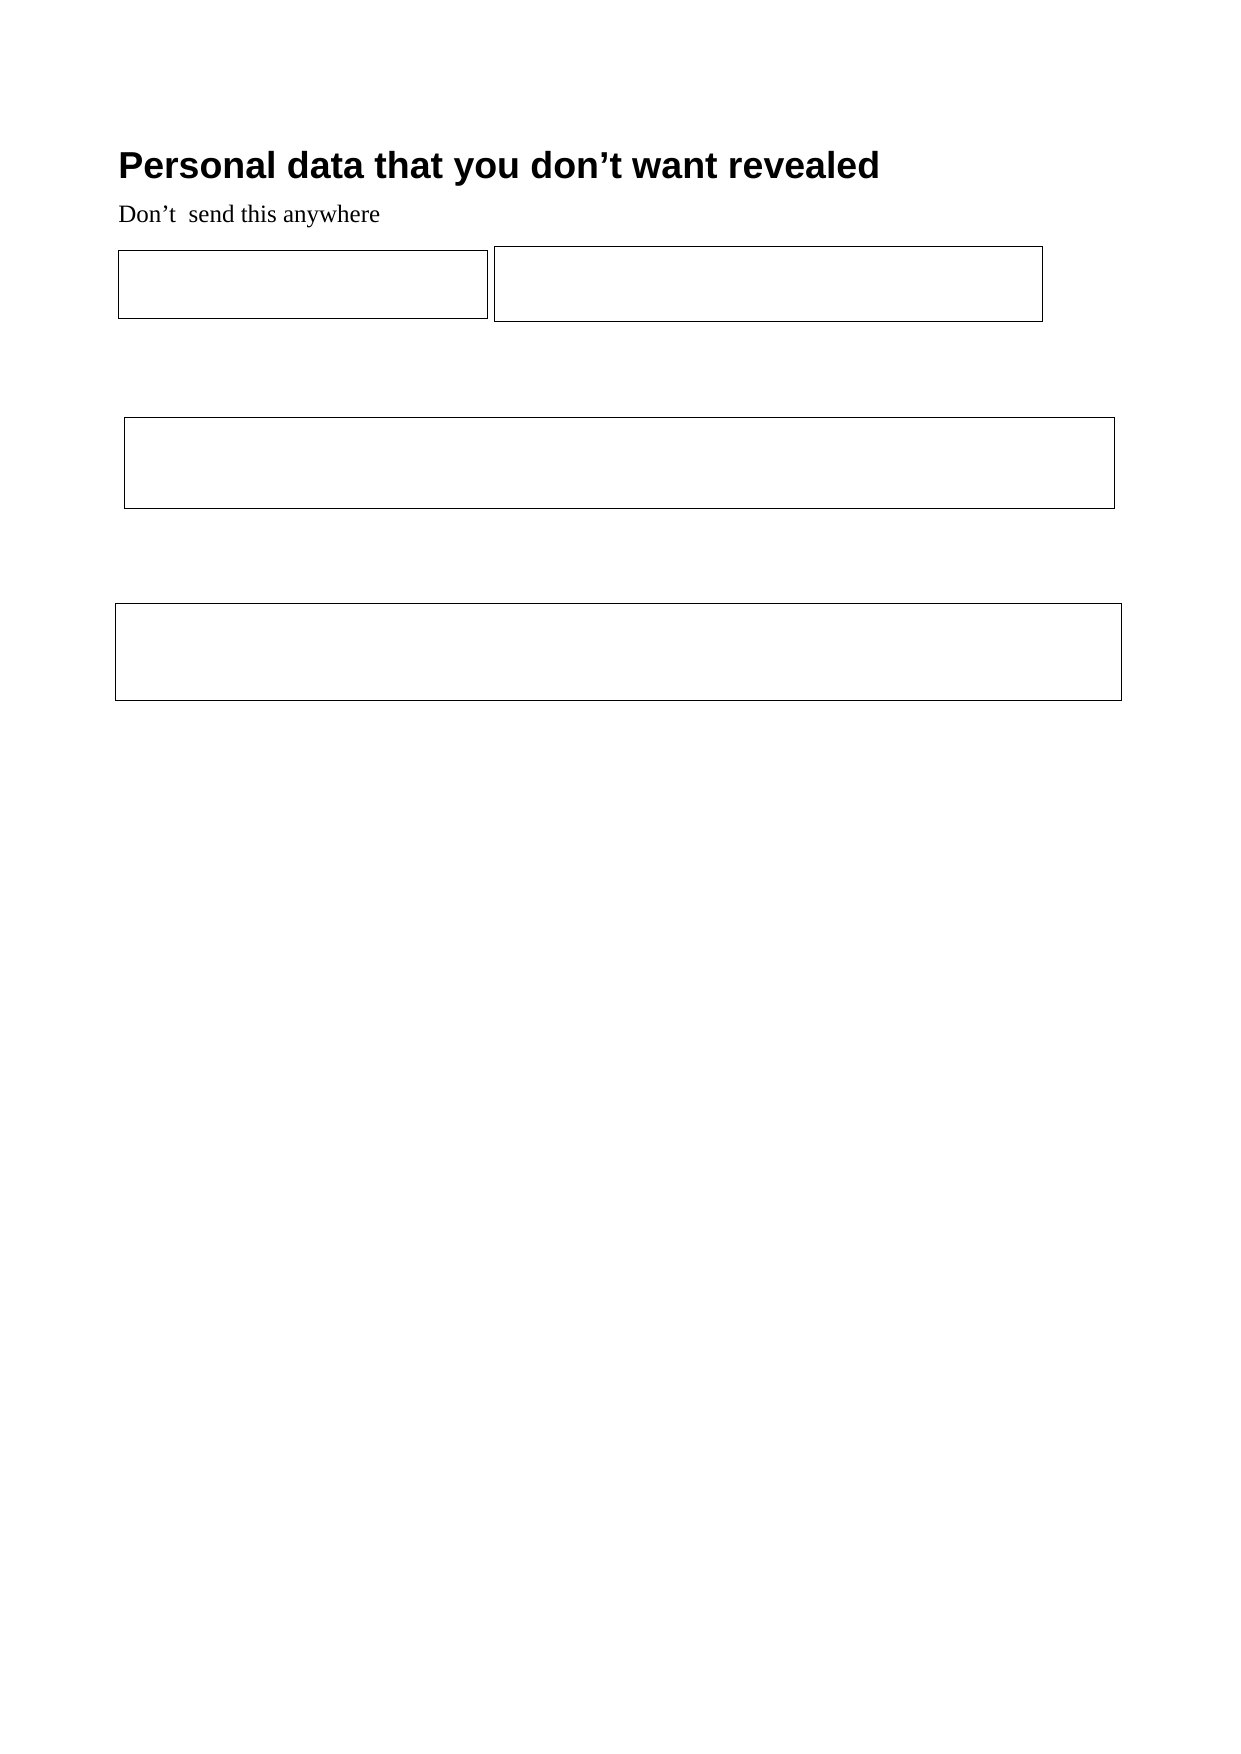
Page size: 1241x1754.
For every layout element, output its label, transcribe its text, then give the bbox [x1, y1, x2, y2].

subtitle Personal data that you don’t want revealed [118, 143, 1122, 186]
text Don’t send this anywhere [118, 199, 1122, 227]
